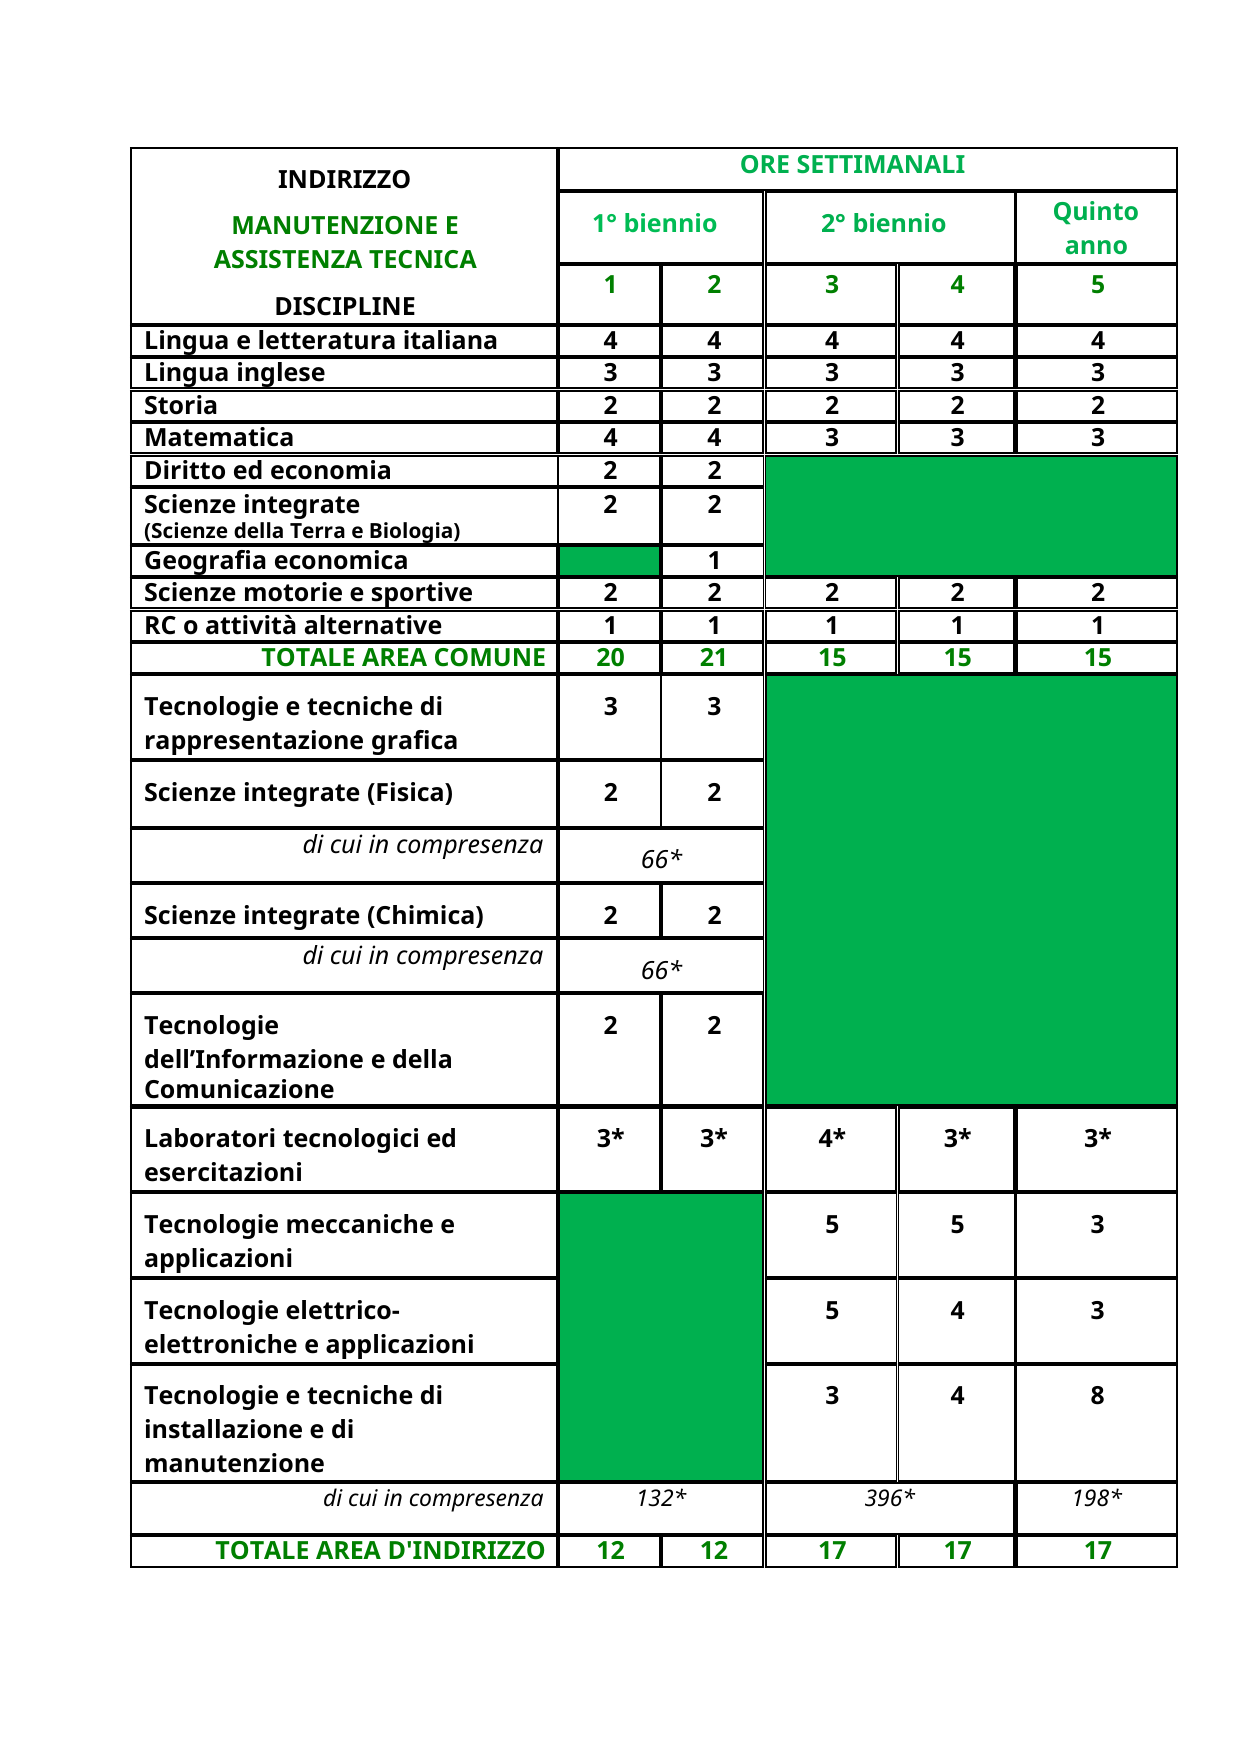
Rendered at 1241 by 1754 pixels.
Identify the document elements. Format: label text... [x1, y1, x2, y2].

table_cell 2 [663, 457, 763, 485]
table_cell 2 [560, 762, 660, 826]
table_cell 5 [767, 1280, 896, 1362]
table_cell 5 [1018, 266, 1176, 323]
table_cell [766, 457, 1176, 575]
table_cell 20 [560, 644, 659, 672]
table_cell [560, 1194, 762, 1480]
table_cell 2 [663, 266, 762, 323]
table_cell 2 [560, 995, 659, 1104]
table_cell 2 [559, 457, 659, 485]
table_cell 17 [1018, 1537, 1176, 1566]
table_cell RC o attività alternative [132, 612, 556, 640]
table_cell 1 [560, 266, 659, 323]
table_cell 2 [1018, 392, 1176, 420]
table_cell Storia [132, 392, 556, 420]
table_cell 4 [899, 1366, 1014, 1480]
table_cell 3 [767, 1366, 896, 1480]
table_cell 3* [663, 1109, 762, 1190]
table_cell 2 [766, 579, 895, 607]
table_cell Geografia economica [132, 547, 556, 575]
table_cell 5 [767, 1194, 896, 1276]
table_cell 17 [900, 1537, 1013, 1566]
table_cell Diritto ed economia [132, 457, 557, 485]
table_cell 2 [662, 762, 763, 826]
table_cell Scienze integrate (Fisica) [132, 762, 556, 826]
table_cell 12 [560, 1537, 659, 1566]
table_cell 21 [663, 644, 762, 672]
table_cell 3 [1018, 424, 1176, 452]
table_cell di cui in compresenza [132, 830, 556, 881]
table_cell 1 [900, 612, 1013, 640]
table_cell di cui in compresenza [132, 940, 556, 991]
table_cell Matematica [132, 424, 556, 452]
table_cell 4 [900, 327, 1013, 355]
table_cell 3 [900, 424, 1013, 452]
table_cell 4 [900, 266, 1013, 323]
table_cell 4 [1018, 327, 1176, 355]
table_cell 3 [767, 359, 895, 387]
table_cell 3 [560, 676, 660, 758]
table_cell 3* [560, 1109, 659, 1190]
table_cell 198* [1018, 1484, 1176, 1533]
table_cell 1 [560, 612, 659, 640]
table_cell 1 [663, 547, 763, 575]
table_cell 3 [767, 266, 895, 323]
table_cell 12 [663, 1537, 762, 1566]
table_cell 3* [900, 1109, 1013, 1190]
table_cell 2 [900, 579, 1013, 607]
table_cell Tecnologie e tecniche di installazione e di manutenzione [132, 1366, 556, 1480]
table_cell 132* [560, 1484, 762, 1533]
table_cell 15 [900, 644, 1013, 672]
table_cell 3 [560, 359, 659, 387]
table_cell 2 [663, 489, 763, 543]
table_cell 4 [663, 424, 762, 452]
table_cell [767, 676, 1176, 1104]
table_cell 2 [560, 579, 659, 607]
table_cell 1 [767, 612, 895, 640]
table_cell 2 [1018, 579, 1176, 607]
table_cell di cui in compresenza [132, 1484, 556, 1533]
table_cell 3 [767, 424, 895, 452]
table_cell 3 [1017, 1280, 1176, 1362]
table_cell 3 [900, 359, 1013, 387]
table_cell Scienze integrate (Scienze della Terra e Biologia) [132, 489, 557, 543]
table_cell 17 [767, 1537, 895, 1566]
table_cell [560, 547, 659, 575]
table_header ORE SETTIMANALI [560, 149, 1176, 189]
table_cell 3 [662, 676, 763, 758]
table_cell 4* [767, 1109, 895, 1190]
table_cell Lingua inglese [132, 359, 556, 387]
table_cell 15 [767, 644, 895, 672]
table_cell 3* [1018, 1109, 1176, 1190]
table_cell 396* [767, 1484, 1013, 1533]
table_cell 1° biennio [560, 193, 762, 262]
table_cell 2 [663, 579, 763, 607]
table_cell TOTALE AREA D'INDIRIZZO [132, 1537, 556, 1566]
table_cell 1 [663, 612, 762, 640]
table_cell 2° biennio [767, 193, 1014, 262]
table_cell 15 [1018, 644, 1176, 672]
table_cell Tecnologie elettrico- elettroniche e applicazioni [132, 1280, 556, 1362]
table_cell 2 [767, 392, 895, 420]
table_cell 4 [899, 1280, 1014, 1362]
table_cell 2 [560, 885, 659, 936]
table_cell Quinto anno [1017, 193, 1176, 262]
table_cell Scienze motorie e sportive [132, 579, 556, 607]
table_cell 4 [560, 327, 659, 355]
table_cell 2 [663, 995, 762, 1104]
table_cell 3 [1017, 1194, 1176, 1276]
table_cell 4 [663, 327, 762, 355]
table_cell TOTALE AREA COMUNE [132, 644, 556, 672]
table_cell Scienze integrate (Chimica) [132, 885, 556, 936]
table_cell 66* [560, 940, 763, 991]
table_cell 1 [1018, 612, 1176, 640]
table_cell Lingua e letteratura italiana [132, 327, 556, 355]
table_cell Tecnologie dell’Informazione e della Comunicazione [132, 995, 556, 1104]
table_cell 3 [663, 359, 762, 387]
table_cell Laboratori tecnologici ed esercitazioni [132, 1109, 556, 1190]
table_cell Tecnologie meccaniche e applicazioni [132, 1194, 556, 1276]
table_cell 66* [560, 830, 763, 881]
table_cell 5 [899, 1194, 1014, 1276]
table_cell 4 [560, 424, 659, 452]
table_cell 8 [1017, 1366, 1176, 1480]
table_cell 2 [900, 392, 1013, 420]
table_cell 2 [559, 489, 659, 543]
table_cell 2 [663, 392, 762, 420]
table_cell 3 [1018, 359, 1176, 387]
table_cell 2 [560, 392, 659, 420]
table_cell 4 [767, 327, 895, 355]
table_cell Tecnologie e tecniche di rappresentazione grafica [132, 676, 556, 758]
table_cell 2 [663, 885, 763, 936]
table_header INDIRIZZO MANUTENZIONE E ASSISTENZA TECNICA DISCIPLINE [132, 149, 556, 323]
